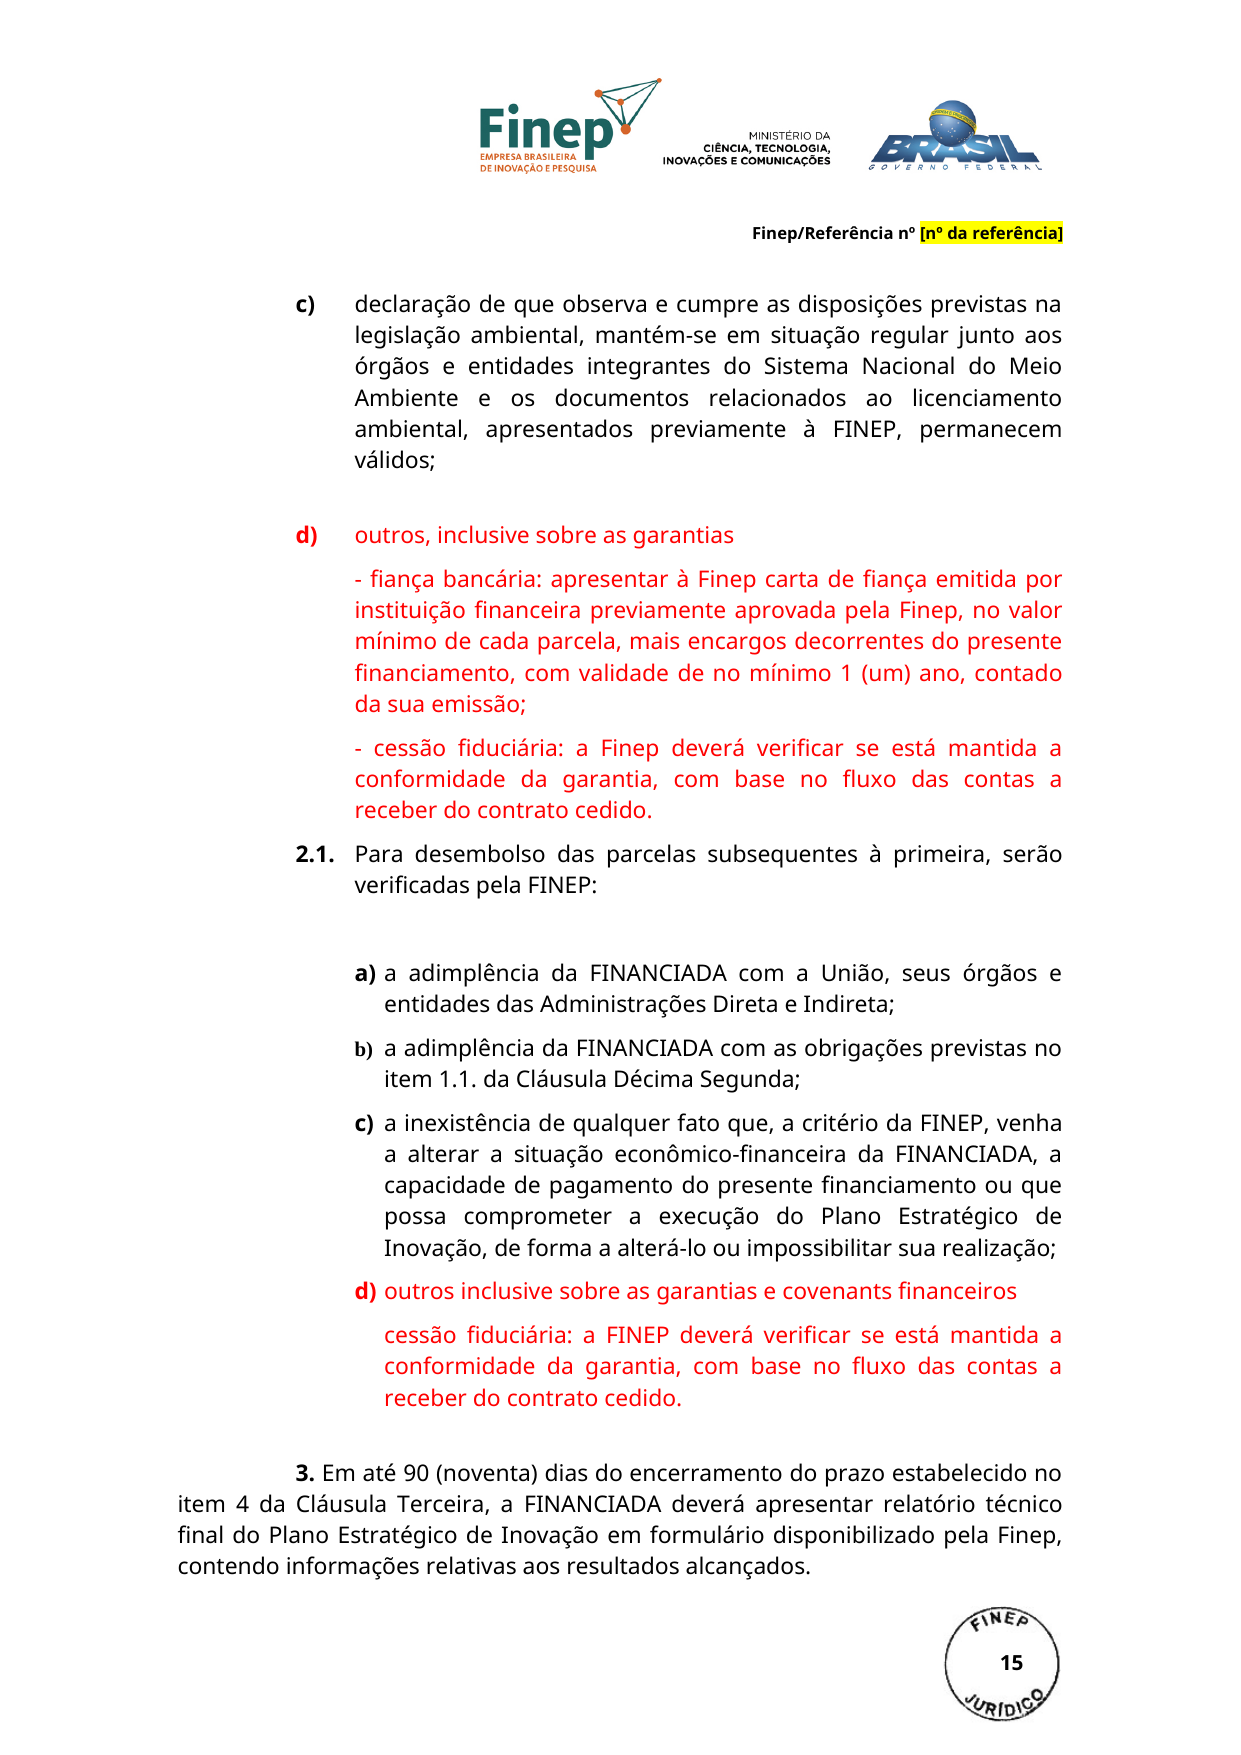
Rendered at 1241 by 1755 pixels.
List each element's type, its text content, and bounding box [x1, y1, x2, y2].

list 3. Em até 90 (noventa) dias do encerramento do prazo estabelecido no item 4 da Cláusula Terceira, a FINANCIADA deverá apresentar relatório técnico final do Plano Estratégico de Inovação em formulário disponibilizado pela Finep, contendo informações relativas aos resultados alcançados. [177, 1457, 1063, 1582]
list outros, inclusive sobre as garantias [295, 519, 1063, 550]
list a inexistência de qualquer fato que, a critério da FINEP, venha a alterar a situação econômico-financeira da FINANCIADA, a capacidade de pagamento do presente financiamento ou que possa comprometer a execução do Plano Estratégico de Inovação, de forma a alterá-lo ou impossibilitar sua realização; [354, 1107, 1063, 1263]
list a adimplência da FINANCIADA com as obrigações previstas no item 1.1. da Cláusula Décima Segunda; [354, 1032, 1063, 1094]
list Para desembolso das parcelas subsequentes à primeira, serão verificadas pela FINEP: [295, 838, 1063, 900]
text - fiança bancária: apresentar à Finep carta de fiança emitida por instituição financeira previamente aprovada pela Finep, no valor mínimo de cada parcela, mais encargos decorrentes do presente financiamento, com validade de no mínimo 1 (um) ano, contado da sua emissão; [354, 563, 1063, 719]
list a adimplência da FINANCIADA com a União, seus órgãos e entidades das Administrações Direta e Indireta; [354, 957, 1063, 1019]
list cessão fiduciária: a FINEP deverá verificar se está mantida a conformidade da garantia, com base no fluxo das contas a receber do contrato cedido. [384, 1319, 1063, 1413]
list outros inclusive sobre as garantias e covenants financeiros [354, 1275, 1063, 1307]
text - cessão fiduciária: a Finep deverá verificar se está mantida a conformidade da garantia, com base no fluxo das contas a receber do contrato cedido. [354, 732, 1063, 825]
list declaração de que observa e cumpre as disposições previstas na legislação ambiental, mantém-se em situação regular junto aos órgãos e entidades integrantes do Sistema Nacional do Meio Ambiente e os documentos relacionados ao licenciamento ambiental, apresentados previamente à FINEP, permanecem válidos; [295, 288, 1063, 475]
